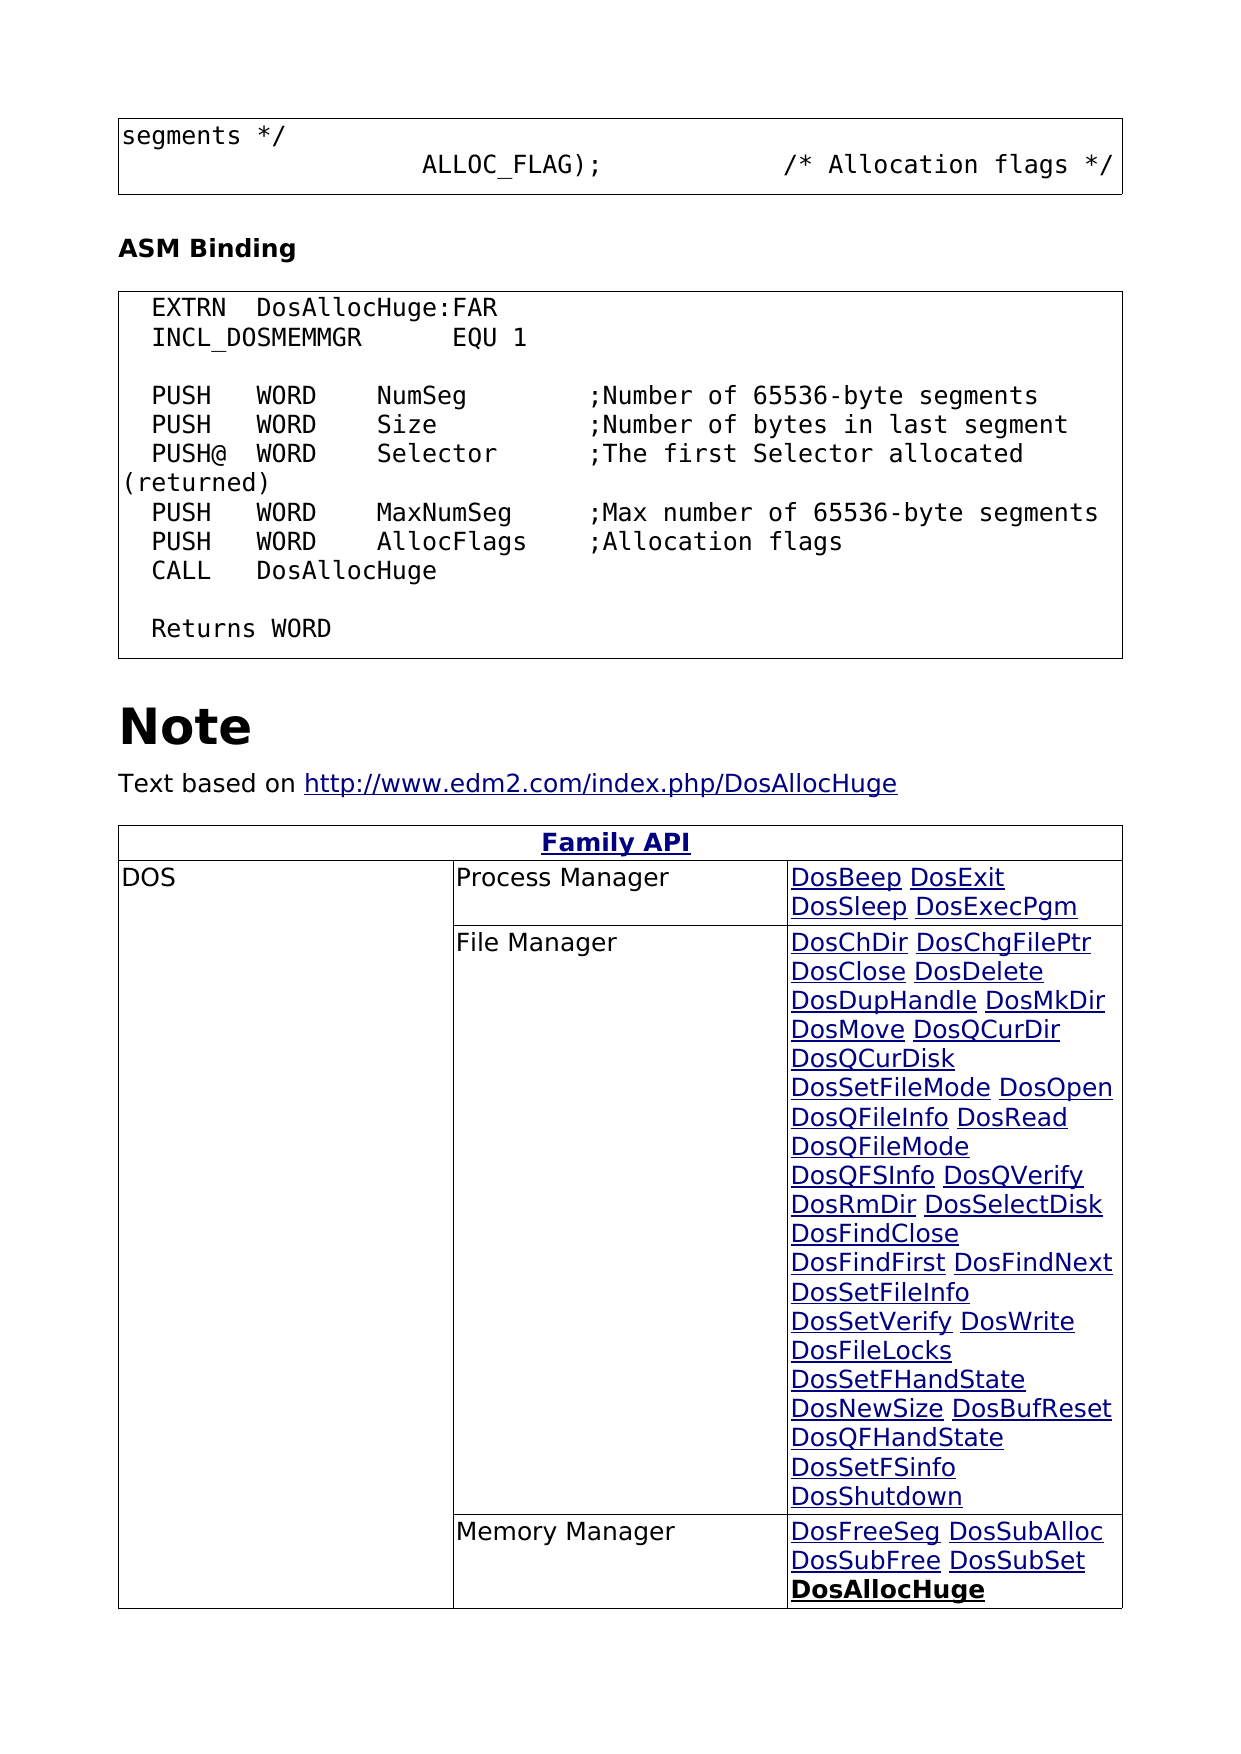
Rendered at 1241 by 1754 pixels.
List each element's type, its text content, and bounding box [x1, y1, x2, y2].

subtitle Note [118, 698, 1122, 756]
table_cell Process Manager [454, 861, 787, 925]
table_header EXTRN DosAllocHuge:FAR INCL_DOSMEMMGR EQU 1 PUSH WORD NumSeg ;Number of 65536-byte segments PUSH WORD Size ;Number of bytes in last segment PUSH@ WORD Selector ;The first Selector allocated (returned) PUSH WORD MaxNumSeg ;Max number of 65536-byte segments PUSH WORD AllocFlags ;Allocation flags CALL DosAllocHuge Returns WORD [119, 292, 1122, 658]
table_cell File Manager [454, 926, 787, 1514]
table_cell DOS [119, 861, 453, 1607]
table_cell DosChDir DosChgFilePtr DosClose DosDelete DosDupHandle DosMkDir DosMove DosQCurDir DosQCurDisk DosSetFileMode DosOpen DosQFileInfo DosRead DosQFileMode DosQFSInfo DosQVerify DosRmDir DosSelectDisk DosFindClose DosFindFirst DosFindNext DosSetFileInfo DosSetVerify DosWrite DosFileLocks DosSetFHandState DosNewSize DosBufReset DosQFHandState DosSetFSinfo DosShutdown [788, 926, 1122, 1514]
table_cell DosFreeSeg DosSubAlloc DosSubFree DosSubSet DosAllocHuge [788, 1515, 1122, 1607]
text Text based on http://www.edm2.com/index.php/DosAllocHuge [118, 769, 1122, 798]
table_header segments */ ALLOC_FLAG); /* Allocation flags */ [119, 119, 1122, 194]
table_cell DosBeep DosExit DosSleep DosExecPgm [788, 861, 1122, 925]
table_header Family API [119, 826, 1122, 860]
subtitle ASM Binding [118, 234, 1122, 263]
table_cell Memory Manager [454, 1515, 787, 1607]
